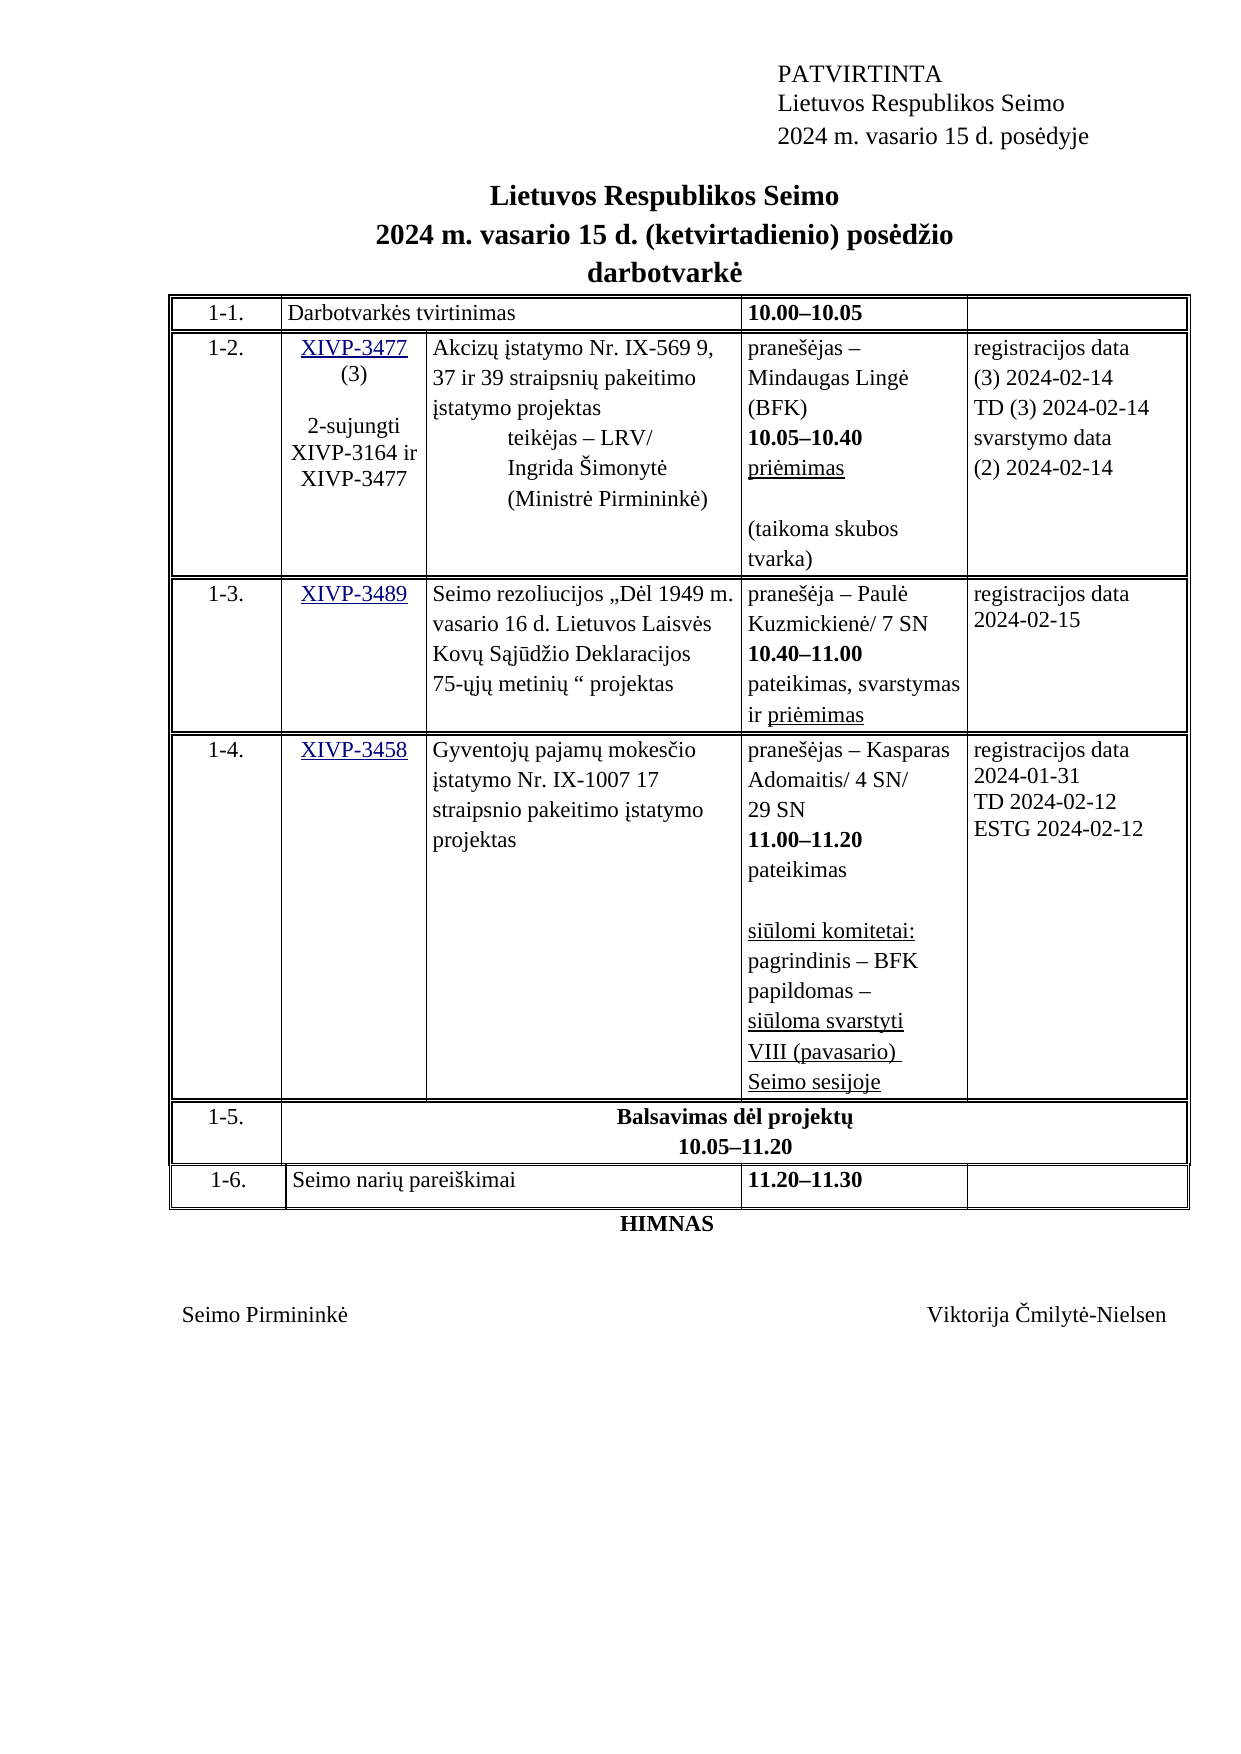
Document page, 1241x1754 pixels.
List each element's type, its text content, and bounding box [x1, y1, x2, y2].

table_cell 11.20–11.30 [742, 1166, 967, 1207]
table_cell [1190, 1163, 1240, 1207]
table_cell HIMNAS [501, 1210, 862, 1361]
text 2024 m. vasario 15 d. (ketvirtadienio) posėdžio [177, 217, 1152, 250]
table_cell registracijos data 2024-01-31 TD 2024-02-12 ESTG 2024-02-12 [968, 736, 1186, 1098]
table_cell XIVP-3477 (3) 2-sujungti XIVP-3164 ir XIVP-3477 [282, 334, 426, 575]
table_cell [1191, 329, 1240, 575]
text darbotvarkė [177, 255, 1152, 289]
table_cell 1-6. [172, 1166, 285, 1207]
table_cell Akcizų įstatymo Nr. IX-569 9, 37 ir 39 straipsnių pakeitimo įstatymo projektas teikėjas – LRV/ Ingrida Šimonytė (Ministrė Pirmininkė) [427, 334, 741, 575]
text PATVIRTINTA [777, 59, 1152, 88]
table_cell pranešėjas – Kasparas Adomaitis/ 4 SN/ 29 SN 11.00–11.20 pateikimas siūlomi komitetai: pagrindinis – BFK papildomas – siūloma svarstyti VIII (pavasario) Seimo sesijoje [742, 736, 967, 1098]
text Lietuvos Respublikos Seimo [177, 178, 1152, 212]
table_cell [1191, 575, 1240, 731]
table_cell 1-3. [173, 580, 281, 731]
table_cell pranešėja – Paulė Kuzmickienė/ 7 SN 10.40–11.00 pateikimas, svarstymas ir priėmimas [742, 580, 967, 731]
table_cell Balsavimas dėl projektų 10.05–11.20 [282, 1103, 1186, 1163]
table_header [1191, 294, 1240, 329]
table_cell 1-4. [173, 736, 281, 1098]
table_header [968, 299, 1186, 329]
table_header Darbotvarkės tvirtinimas [282, 299, 741, 329]
table_cell pranešėjas – Mindaugas Lingė (BFK) 10.05–10.40 priėmimas (taikoma skubos tvarka) [742, 334, 967, 575]
table_cell registracijos data 2024-02-15 [968, 580, 1186, 731]
table_cell registracijos data (3) 2024-02-14 TD (3) 2024-02-14 svarstymo data (2) 2024-02-14 [968, 334, 1186, 575]
table_cell XIVP-3458 [282, 736, 426, 1098]
table_cell XIVP-3489 [282, 580, 426, 731]
table_cell 1-5. [173, 1103, 281, 1163]
table_cell [1191, 1098, 1240, 1163]
table_cell Seimo Pirmininkė [170, 1210, 501, 1361]
table_header 1-1. [173, 299, 281, 329]
table_cell [1191, 731, 1240, 1098]
table_cell [968, 1166, 1187, 1207]
table_cell Seimo narių pareiškimai [287, 1166, 741, 1207]
table_cell Gyventojų pajamų mokesčio įstatymo Nr. IX-1007 17 straipsnio pakeitimo įstatymo projektas [427, 736, 741, 1098]
text 2024 m. vasario 15 d. posėdyje [777, 121, 1152, 149]
table_header 10.00–10.05 [742, 299, 967, 329]
table_cell Seimo rezoliucijos „Dėl 1949 m. vasario 16 d. Lietuvos Laisvės Kovų Sąjūdžio Deklaracijos 75-ųjų metinių “ projektas [427, 580, 741, 731]
text Lietuvos Respublikos Seimo [777, 88, 1152, 117]
table_cell Viktorija Čmilytė-Nielsen [862, 1207, 1240, 1361]
table_cell 1-2. [173, 334, 281, 575]
